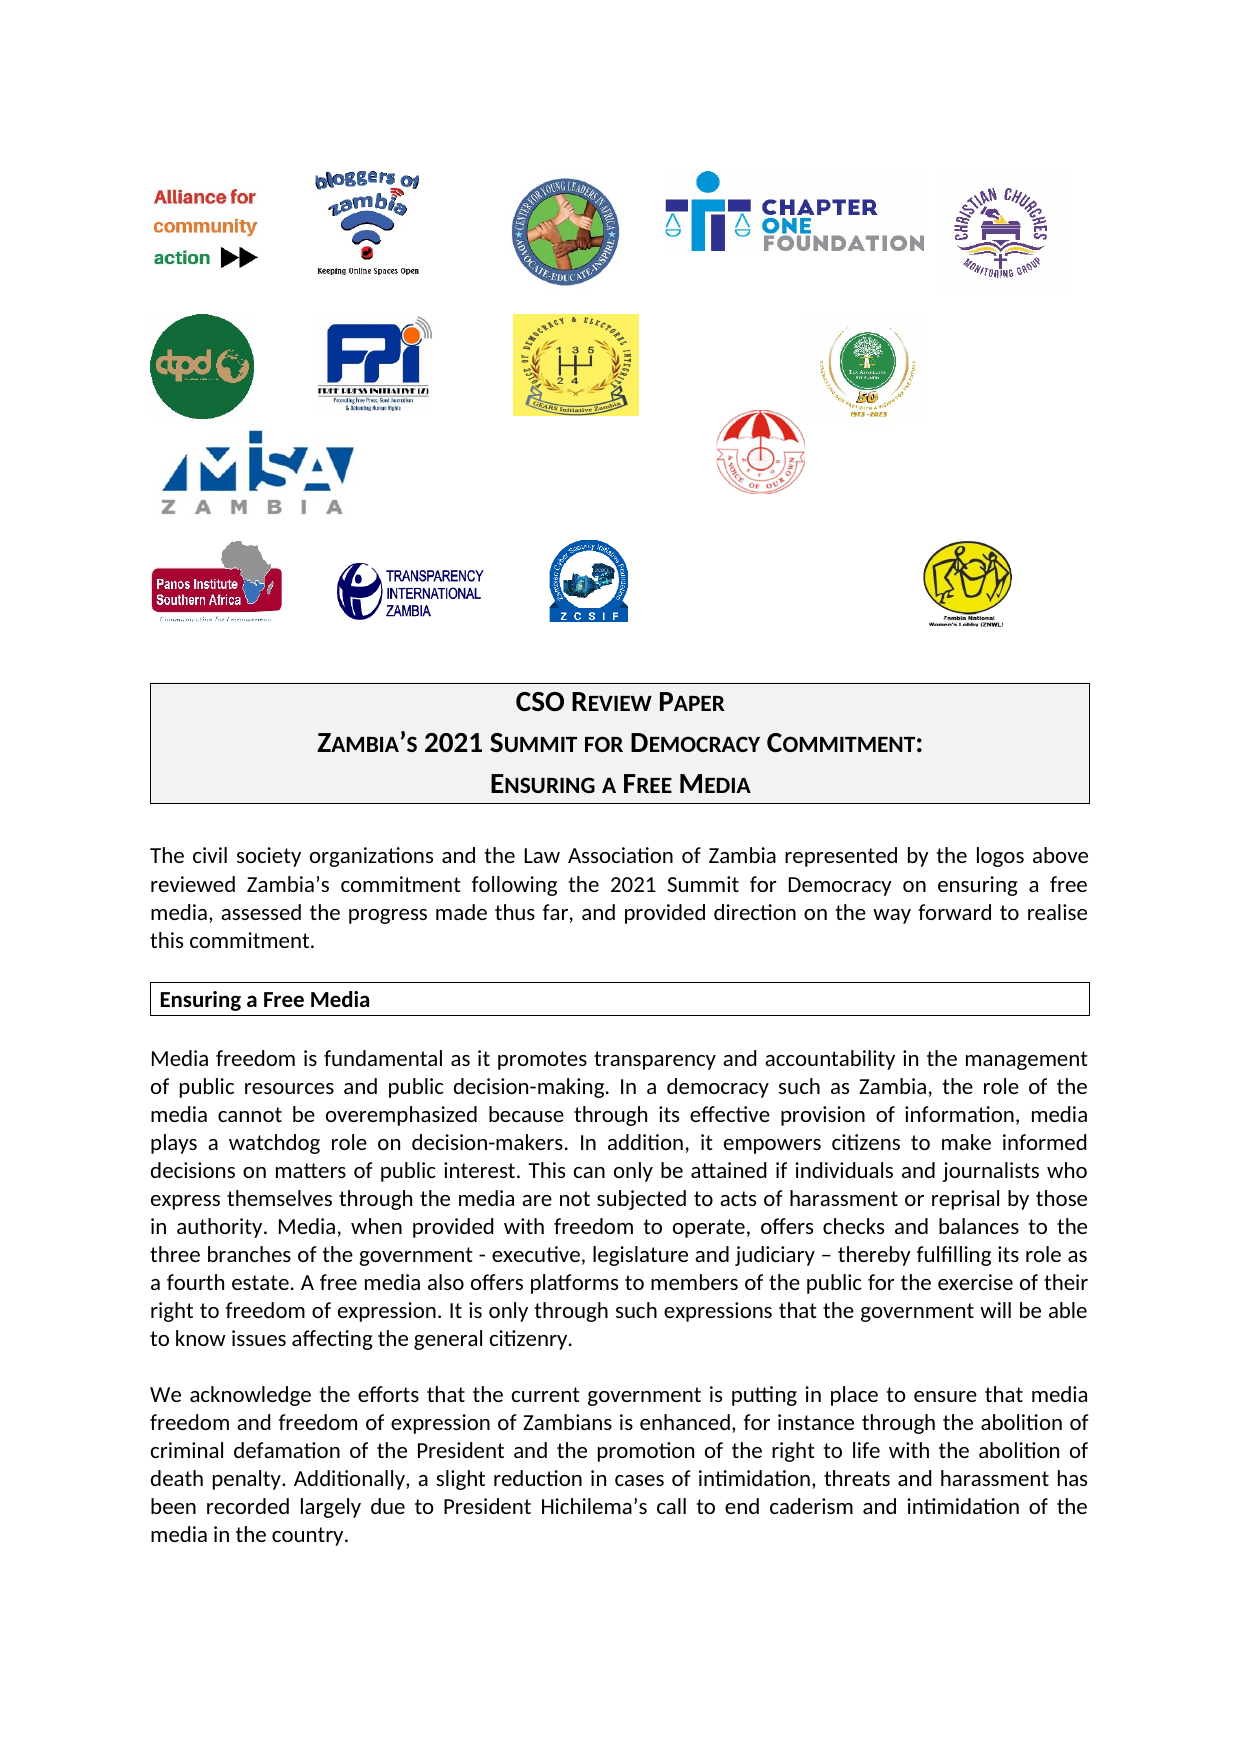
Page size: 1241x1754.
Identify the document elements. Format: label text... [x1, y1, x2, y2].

text The civil society organizations and the Law Association of Zambia represented by the logos above reviewed Zambia’s commitment following the 2021 Summit for Democracy on ensuring a free media, assessed the progress made thus far, and provided direction on the way forward to realise this commitment. [150, 842, 1090, 954]
text Ensuring a Free Media [151, 983, 1089, 1015]
text Ensuring a Free Media [151, 764, 1089, 803]
text We acknowledge the efforts that the current government is putting in place to ensure that media freedom and freedom of expression of Zambians is enhanced, for instance through the abolition of criminal defamation of the President and the promotion of the right to life with the abolition of death penalty. Additionally, a slight reduction in cases of intimidation, threats and harassment has been recorded largely due to President Hichilema’s call to end caderism and intimidation of the media in the country. [150, 1380, 1090, 1548]
text CSO Review Paper [151, 684, 1089, 719]
text Zambia’s 2021 Summit for Democracy Commitment: [151, 723, 1089, 760]
text Media freedom is fundamental as it promotes transparency and accountability in the management of public resources and public decision-making. In a democracy such as Zambia, the role of the media cannot be overemphasized because through its effective provision of information, media plays a watchdog role on decision-makers. In addition, it empowers citizens to make informed decisions on matters of public interest. This can only be attained if individuals and journalists who express themselves through the media are not subjected to acts of harassment or reprisal by those in authority. Media, when provided with freedom to operate, offers checks and balances to the three branches of the government - executive, legislature and judiciary – thereby fulfilling its role as a fourth estate. A free media also offers platforms to members of the public for the exercise of their right to freedom of expression. It is only through such expressions that the government will be able to know issues affecting the general citizenry. [150, 1044, 1090, 1352]
